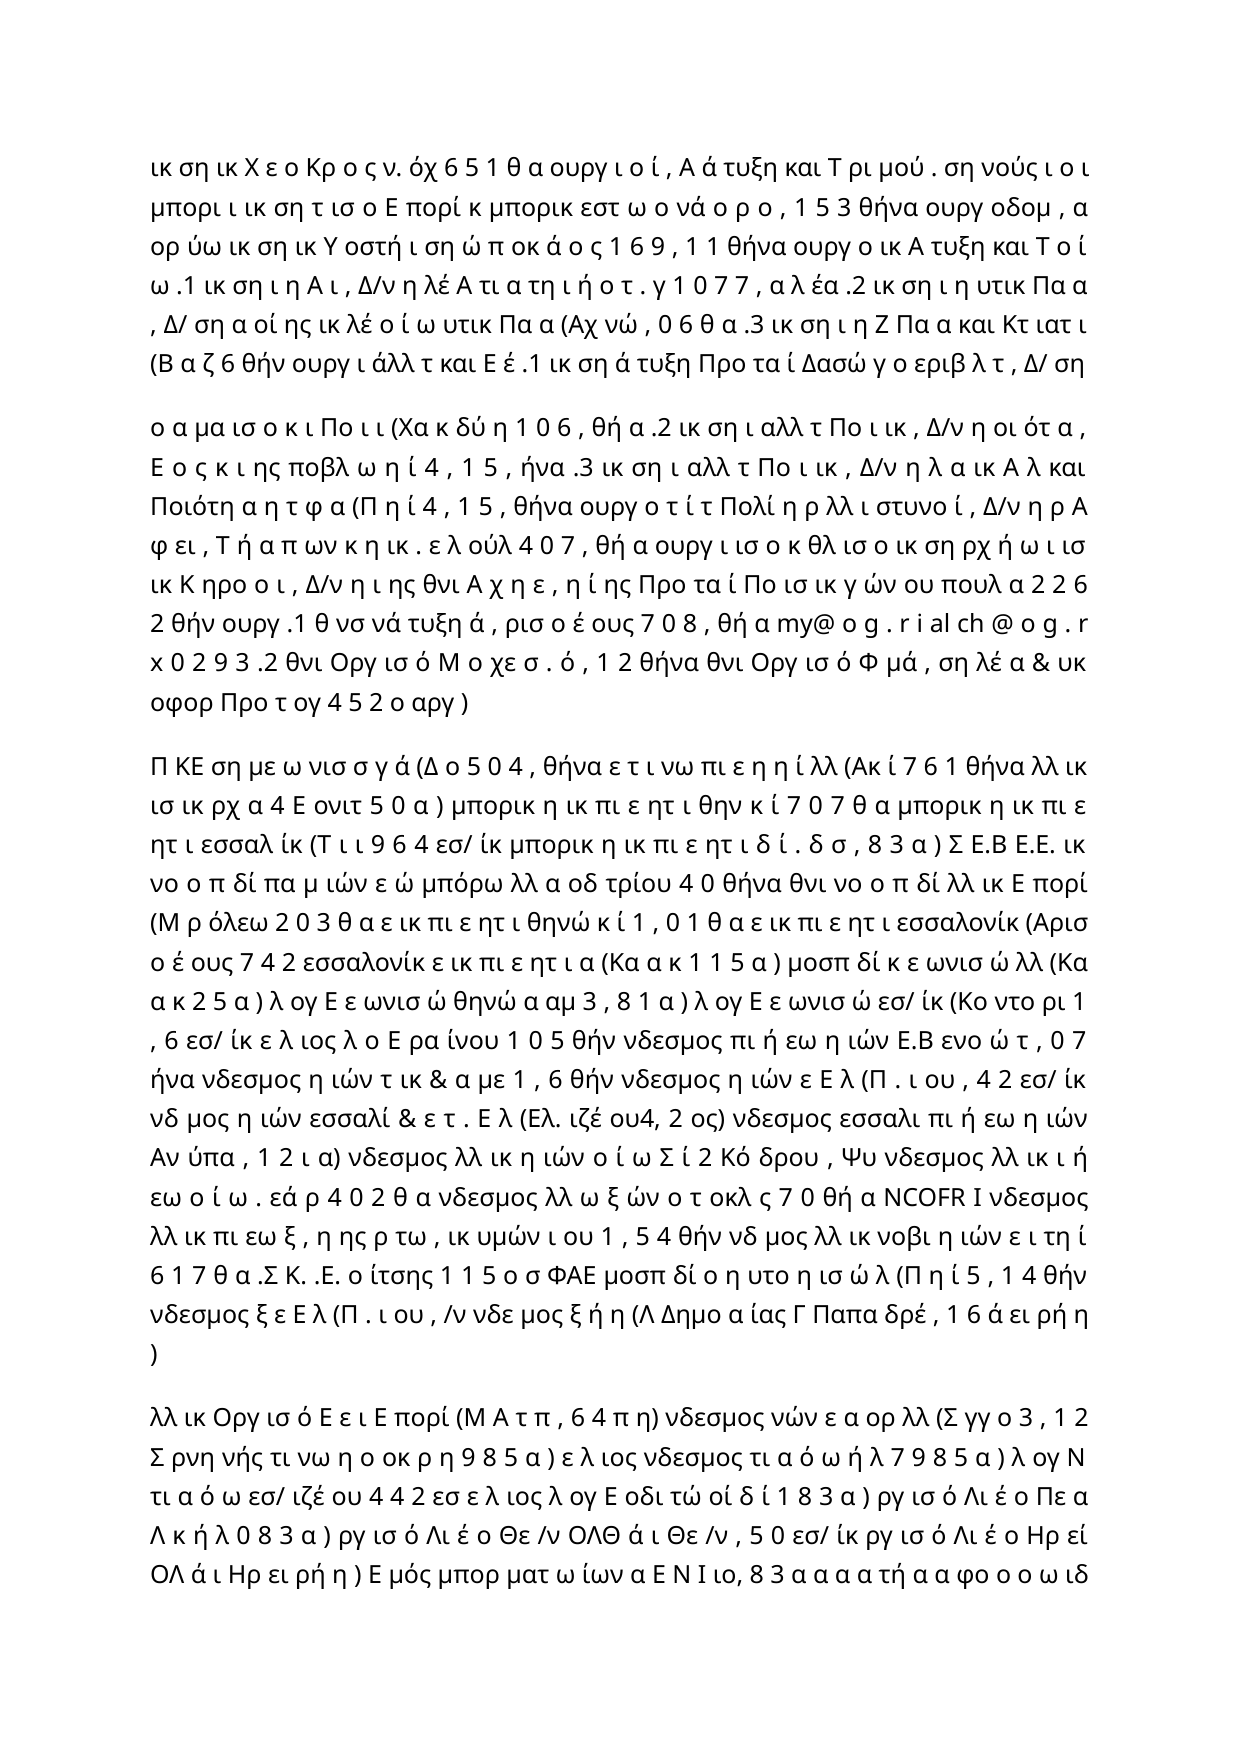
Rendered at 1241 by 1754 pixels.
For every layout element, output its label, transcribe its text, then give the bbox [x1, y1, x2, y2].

text λλ ικ Οργ ισ ό Ε ε ι Ε πορί (Μ Α τ π , 6 4 π η) νδεσμος νών ε α ορ λλ (Σ γγ ο 3 , 1 2 Σ ρνη νής τι νω η ο οκ ρ η 9 8 5 α ) ε λ ιος νδεσμος τι α ό ω ή λ 7 9 8 5 α ) λ ογ Ν τι α ό ω εσ/ ιζέ ου 4 4 2 εσ ε λ ιος λ ογ Ε οδι τώ οί δ ί 1 8 3 α ) ργ ισ ό Λι έ ο Πε α Λ κ ή λ 0 8 3 α ) ργ ισ ό Λι έ ο Θε /ν ΟΛΘ ά ι Θε /ν , 5 0 εσ/ ίκ ργ ισ ό Λι έ ο Ηρ εί ΟΛ ά ι Ηρ ει ρή η ) Ε μός μπορ ματ ω ίων α Ε Ν Ι ιο, 8 3 α α α α τή α α φο ο ο ω ιδ [150, 1400, 1090, 1591]
text Π ΚΕ ση με ω νισ σ γ ά (Δ ο 5 0 4 , θήνα ε τ ι νω πι ε η η ί λλ (Ακ ί 7 6 1 θήνα λλ ικ ισ ικ ρχ α 4 Ε ονιτ 5 0 α ) μπορικ η ικ πι ε ητ ι θην κ ί 7 0 7 θ α μπορικ η ικ πι ε ητ ι εσσαλ ίκ (Τ ι ι 9 6 4 εσ/ ίκ μπορικ η ικ πι ε ητ ι δ ί . δ σ , 8 3 α ) Σ Ε.Β Ε.Ε. ικ νο ο π δί πα μ ιών ε ώ μπόρω λλ α οδ τρίου 4 0 θήνα θνι νο ο π δί λλ ικ Ε πορί (Μ ρ όλεω 2 0 3 θ α ε ικ πι ε ητ ι θηνώ κ ί 1 , 0 1 θ α ε ικ πι ε ητ ι εσσαλονίκ (Αρισ ο έ ους 7 4 2 εσσαλονίκ ε ικ πι ε ητ ι α (Κα α κ 1 1 5 α ) μοσπ δί κ ε ωνισ ώ λλ (Κα α κ 2 5 α ) λ ογ Ε ε ωνισ ώ θηνώ α αμ 3 , 8 1 α ) λ ογ Ε ε ωνισ ώ εσ/ ίκ (Κο ντο ρι 1 , 6 εσ/ ίκ ε λ ιος λ ο Ε ρα ίνου 1 0 5 θήν νδεσμος πι ή εω η ιών Ε.Β ενο ώ τ , 0 7 ήνα νδεσμος η ιών τ ικ & α με 1 , 6 θήν νδεσμος η ιών ε Ε λ (Π . ι ου , 4 2 εσ/ ίκ νδ μος η ιών εσσαλί & ε τ . Ε λ (Ελ. ιζέ ου4, 2 ος) νδεσμος εσσαλι πι ή εω η ιών Αν ύπα , 1 2 ι α) νδεσμος λλ ικ η ιών ο ί ω Σ ί 2 Κό δρου , Ψυ νδεσμος λλ ικ ι ή εω ο ί ω . εά ρ 4 0 2 θ α νδεσμος λλ ω ξ ών ο τ οκλ ς 7 0 θή α NCOFR I νδεσμος λλ ικ πι εω ξ , η ης ρ τω , ικ υμών ι ου 1 , 5 4 θήν νδ μος λλ ικ νοβι η ιών ε ι τη ί 6 1 7 θ α .Σ Κ. .Ε. ο ίτσης 1 1 5 ο σ ΦΑΕ μοσπ δί ο η υτο η ισ ώ λ (Π η ί 5 , 1 4 θήν νδεσμος ξ ε Ε λ (Π . ι ου , /ν νδε μος ξ ή η (Λ Δημο α ίας Γ Παπα δρέ , 1 6 ά ει ρή η ) [150, 748, 1090, 1370]
text ο α μα ισ ο κ ι Πο ι ι (Χα κ δύ η 1 0 6 , θή α .2 ικ ση ι αλλ τ Πο ι ικ , Δ/ν η οι ότ α , Ε ο ς κ ι ης ποβλ ω η ί 4 , 1 5 , ήνα .3 ικ ση ι αλλ τ Πο ι ικ , Δ/ν η λ α ικ Α λ και Ποιότη α η τ φ α (Π η ί 4 , 1 5 , θήνα ουργ ο τ ί τ Πολί η ρ λλ ι στυνο ί , Δ/ν η ρ Α φ ει , Τ ή α π ων κ η ικ . ε λ ούλ 4 0 7 , θή α ουργ ι ισ ο κ θλ ισ ο ικ ση ρχ ή ω ι ισ ικ Κ ηρο ο ι , Δ/ν η ι ης θνι Α χ η ε , η ί ης Προ τα ί Πο ισ ικ γ ών ου πουλ α 2 2 6 2 θήν ουργ .1 θ νσ νά τυξη ά , ρισ ο έ ους 7 0 8 , θή α my@ o g . r i al ch @ o g . r x 0 2 9 3 .2 θνι Οργ ισ ό Μ ο χε σ . ό , 1 2 θήνα θνι Οργ ισ ό Φ μά , ση λέ α & υκ οφορ Προ τ ογ 4 5 2 ο αργ ) [150, 410, 1090, 718]
text ικ ση ικ Χ ε ο Κρ ο ς ν. όχ 6 5 1 θ α ουργ ι ο ί , Α ά τυξη και Τ ρι μού . ση νούς ι ο ι μπορι ι ικ ση τ ισ ο Ε πορί κ μπορικ εστ ω ο νά ο ρ ο , 1 5 3 θήνα ουργ οδομ , α ορ ύω ικ ση ικ Υ οστή ι ση ώ π οκ ά ο ς 1 6 9 , 1 1 θήνα ουργ ο ικ Α τυξη και Τ ο ί ω .1 ικ ση ι η Α ι , Δ/ν η λέ Α τι α τη ι ή ο τ . γ 1 0 7 7 , α λ έα .2 ικ ση ι η υτικ Πα α , Δ/ ση α οί ης ικ λέ ο ί ω υτικ Πα α (Αχ νώ , 0 6 θ α .3 ικ ση ι η Ζ Πα α και Κτ ιατ ι (Β α ζ 6 θήν ουργ ι άλλ τ και Ε έ .1 ικ ση ά τυξη Προ τα ί Δασώ γ ο εριβ λ τ , Δ/ ση [150, 150, 1090, 380]
